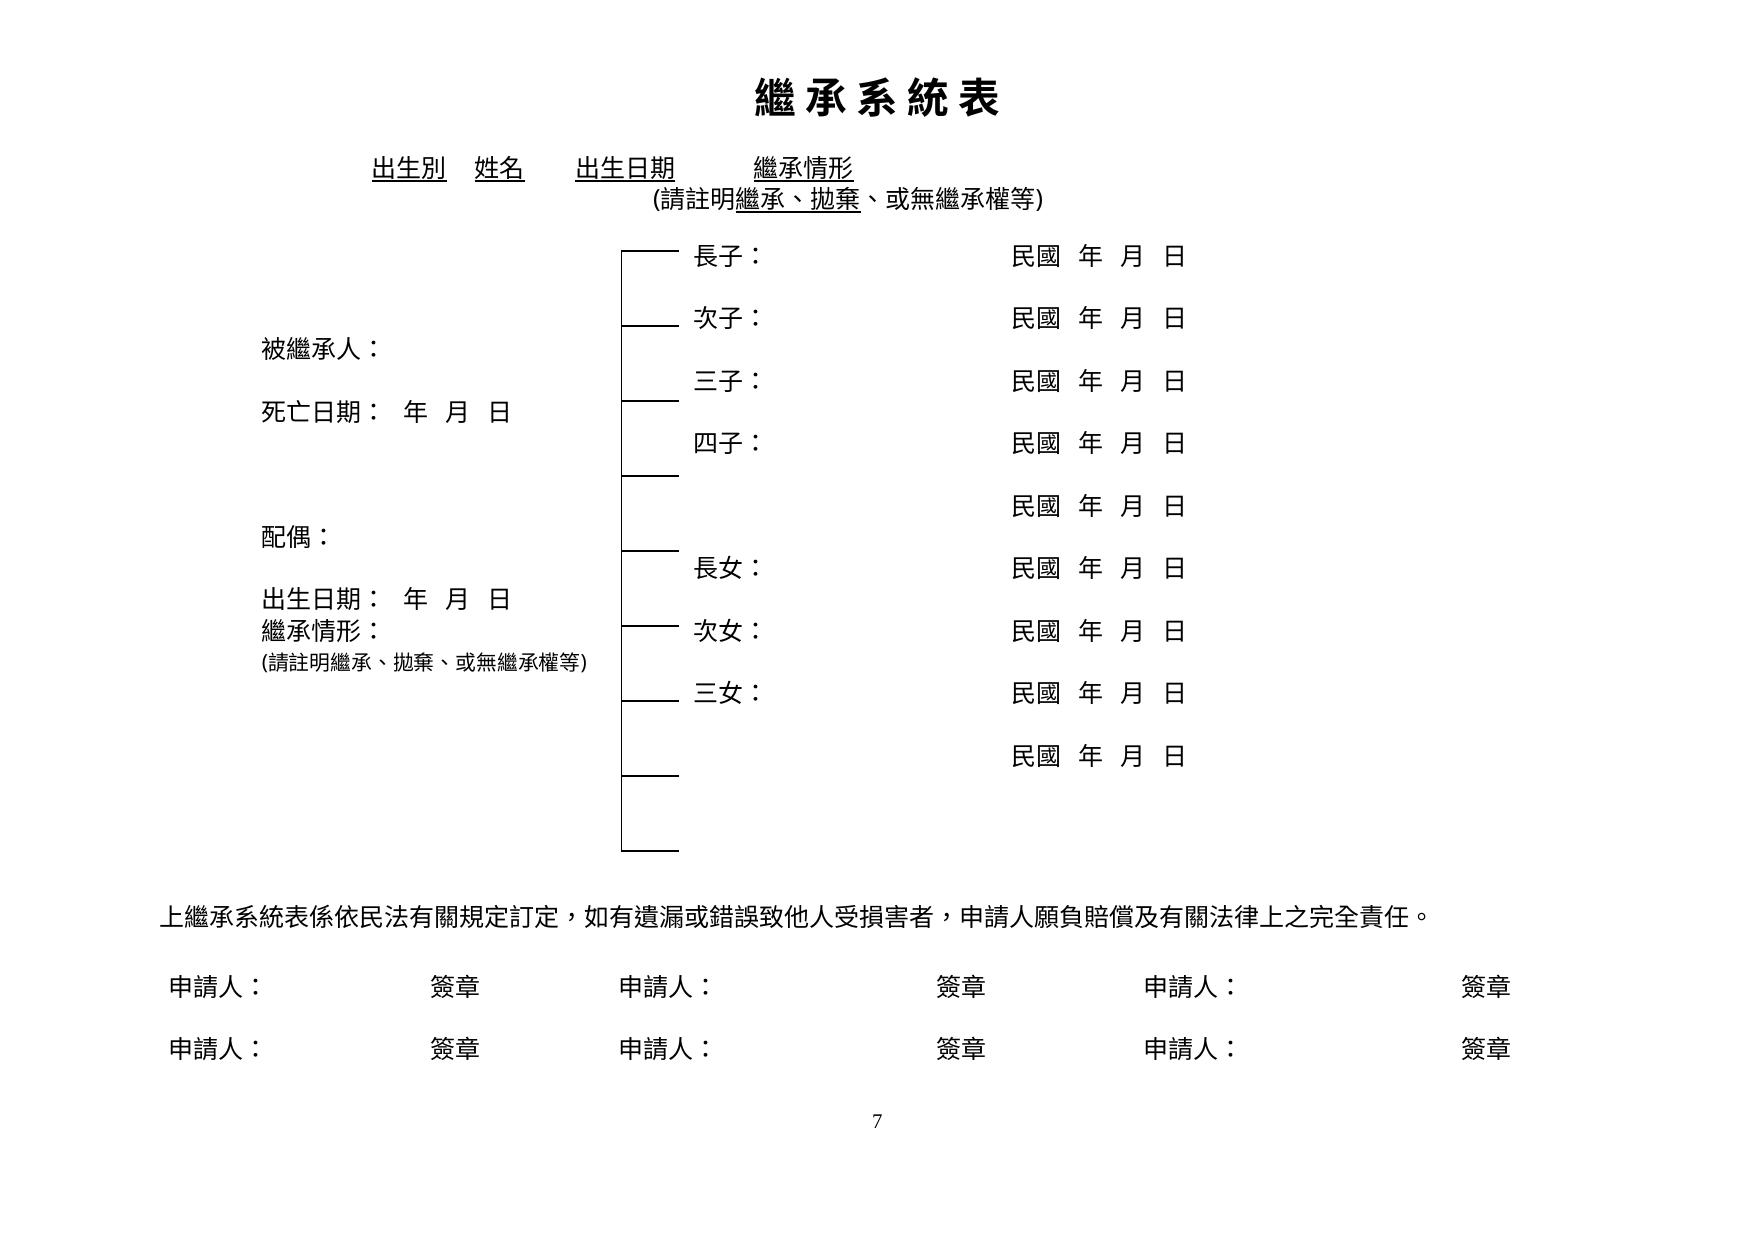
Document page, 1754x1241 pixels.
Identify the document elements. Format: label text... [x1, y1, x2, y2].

text 長女： [693, 552, 981, 584]
text 配偶： [262, 521, 603, 552]
text 民國 年 月 日 [1012, 302, 1263, 334]
text 四子： [693, 427, 981, 459]
text 民國 年 月 日 [1012, 240, 1263, 271]
text (請註明繼承、拋棄、或無繼承權等) [59, 182, 1695, 214]
text 簽章 [1462, 1034, 1638, 1065]
text 次子： [693, 302, 981, 334]
text 民國 年 月 日 [584, 1026, 603, 1057]
text 三子： [693, 365, 981, 396]
text 出生別 姓名 出生日期 繼承情形 [59, 151, 1695, 182]
text 申請人： [1143, 971, 1431, 1002]
text 被繼承人： [262, 334, 603, 365]
text 申請人： [618, 1034, 906, 1065]
text (請註明繼承、拋棄、或無繼承權等) [262, 646, 603, 677]
text 出生日期： 年 月 日 [262, 584, 603, 615]
text 申請人： [618, 971, 906, 1002]
text 民國 年 月 日 [1012, 427, 1263, 459]
text 簽章 [430, 1034, 569, 1065]
text 上繼承系統表係依民法有關規定訂定，如有遺漏或錯誤致他人受損害者，申請人願負賠償及有關法律上之完全責任。 [59, 901, 1695, 932]
text 申請人： [168, 1034, 415, 1065]
text 民國 年 月 日 [59, 1026, 153, 1057]
text 民國 年 月 日 [1012, 365, 1263, 396]
text 民國 年 月 日 [1012, 740, 1263, 771]
text 死亡日期： 年 月 日 [262, 396, 603, 427]
text 簽章 [937, 971, 1113, 1002]
text 申請人： [168, 971, 415, 1002]
text 民國 年 月 日 [1012, 615, 1263, 646]
text 簽章 [430, 971, 569, 1002]
text 民國 年 月 日 [1012, 552, 1263, 584]
text 民國 年 月 日 [1012, 677, 1263, 709]
text 繼承情形： [262, 615, 603, 646]
text 民國 年 月 日 [1012, 490, 1263, 521]
text 簽章 [937, 1034, 1113, 1065]
text 繼 承 系 統 表 [59, 89, 1695, 120]
text 民國 年 月 日 [1653, 1026, 1695, 1057]
text 長子： [693, 240, 981, 271]
text 簽章 [1462, 971, 1638, 1002]
text 三女： [693, 677, 981, 709]
text 申請人： [1143, 1034, 1431, 1065]
text 次女： [693, 615, 981, 646]
